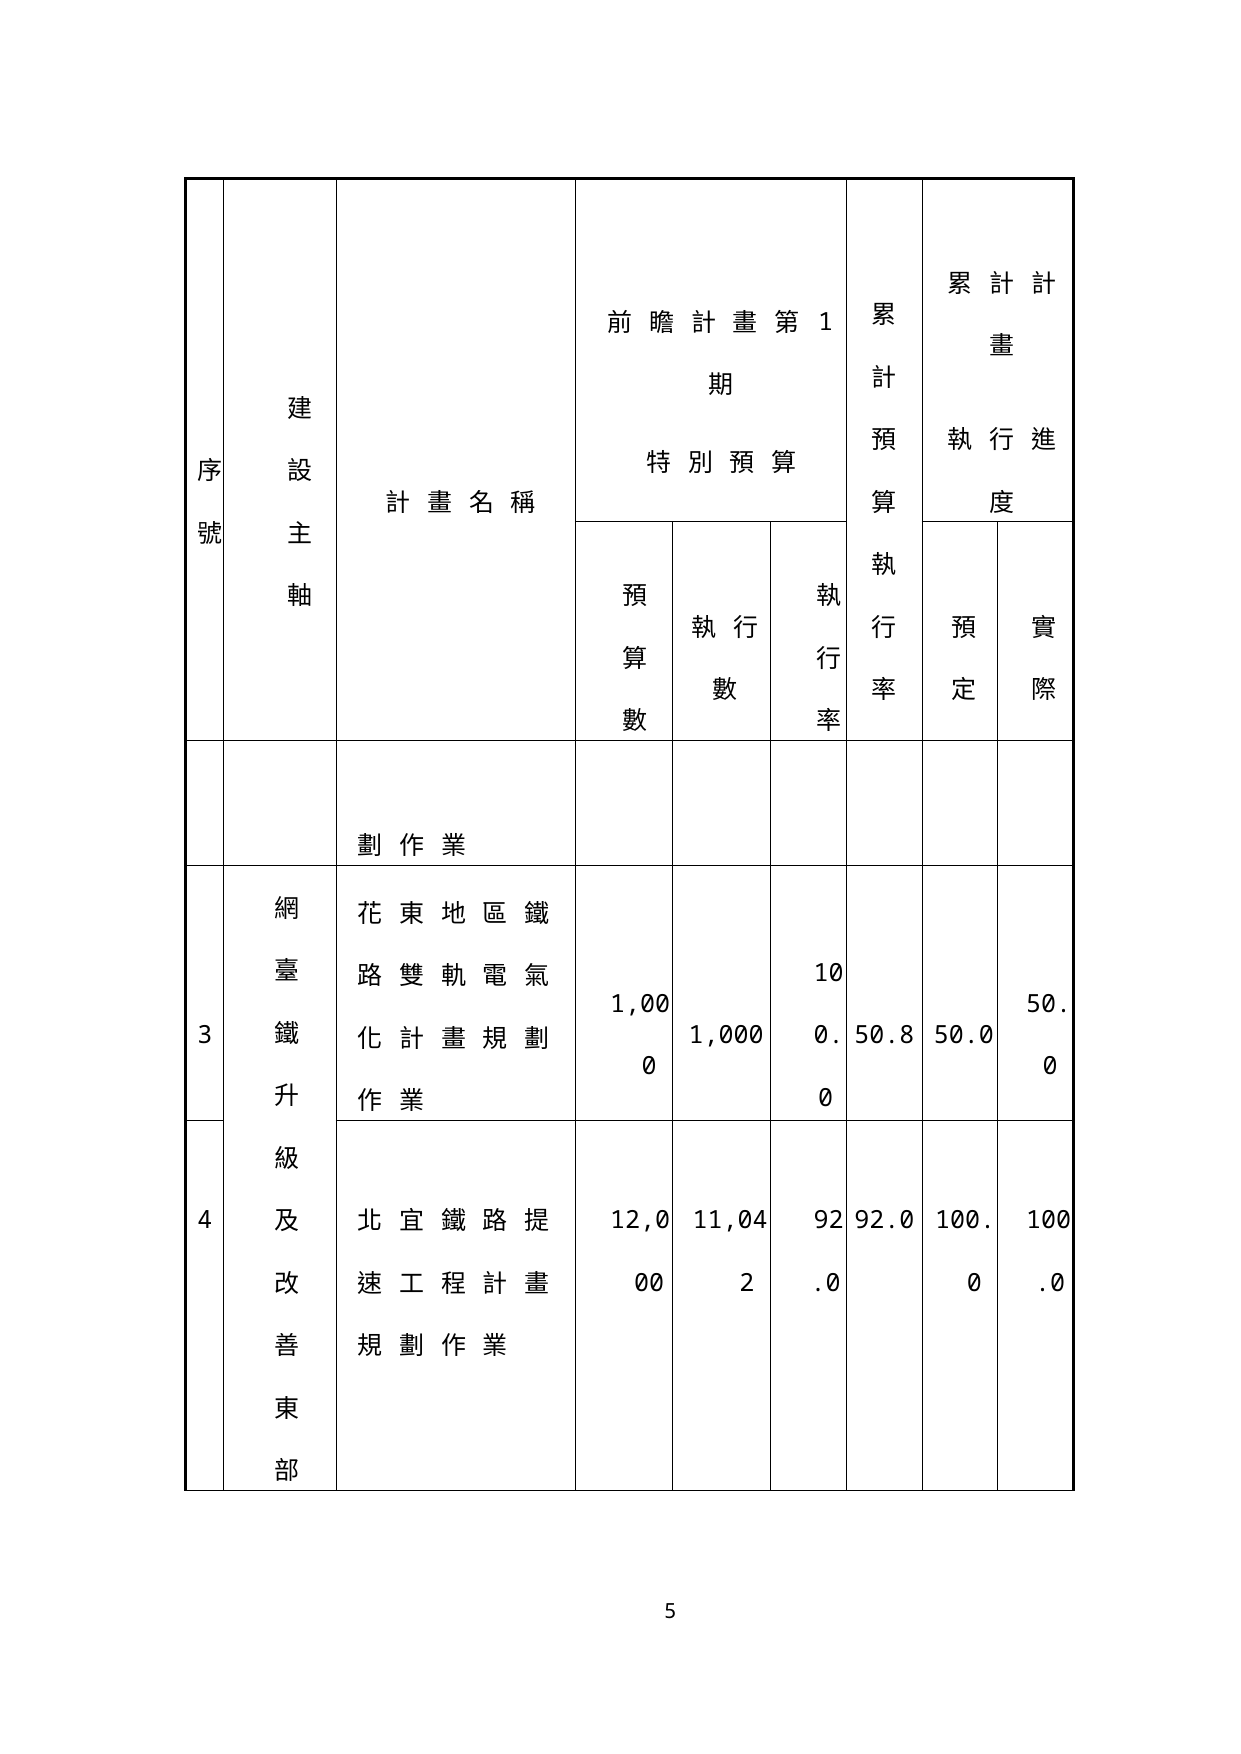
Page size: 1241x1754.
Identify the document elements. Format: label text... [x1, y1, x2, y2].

table_cell [923, 741, 997, 865]
table_cell 4 [187, 1121, 223, 1490]
table_header 序號 [187, 180, 223, 740]
table_cell 1,000 [576, 866, 672, 1120]
table_cell 3 [187, 866, 223, 1120]
table_cell 92.0 [847, 1121, 922, 1490]
table_cell [998, 741, 1072, 865]
table_cell 50.0 [923, 866, 997, 1120]
table_cell 花東地區鐵路雙軌電氣化計畫規劃作業 [337, 866, 575, 1120]
table_cell 實際 [998, 522, 1072, 740]
table_cell 100.0 [998, 1121, 1072, 1490]
table_header 前瞻計畫第1期 特別預算 [576, 180, 846, 521]
table_header 累計預算執行率 [847, 180, 922, 740]
table_cell 臺鐵升級及改善東部服務 [224, 866, 336, 1490]
table_cell 50.0 [998, 866, 1072, 1120]
table_cell 預算數 [576, 522, 672, 740]
table_cell 1,000 [673, 866, 770, 1120]
table_cell 預定 [923, 522, 997, 740]
table_cell [847, 741, 922, 865]
table_cell [576, 741, 672, 865]
table_cell 11,042 [673, 1121, 770, 1490]
table_cell 劃作業 [337, 741, 575, 865]
table_cell 高鐵臺鐵連結成網 [224, 741, 336, 865]
table_cell [187, 741, 223, 865]
table_header 計畫名稱 [337, 180, 575, 740]
table_cell 執行率 [771, 522, 846, 740]
table_cell 100.0 [923, 1121, 997, 1490]
table_cell 92.0 [771, 1121, 846, 1490]
table_cell [673, 741, 770, 865]
table_cell [771, 741, 846, 865]
table_cell 北宜鐵路提速工程計畫規劃作業 [337, 1121, 575, 1490]
table_cell 執行數 [673, 522, 770, 740]
table_header 累計計畫 執行進度 [923, 180, 1072, 521]
table_cell 12,000 [576, 1121, 672, 1490]
table_cell 50.8 [847, 866, 922, 1120]
table_cell 100.0 [771, 866, 846, 1120]
table_header 建設主軸 [224, 180, 336, 740]
